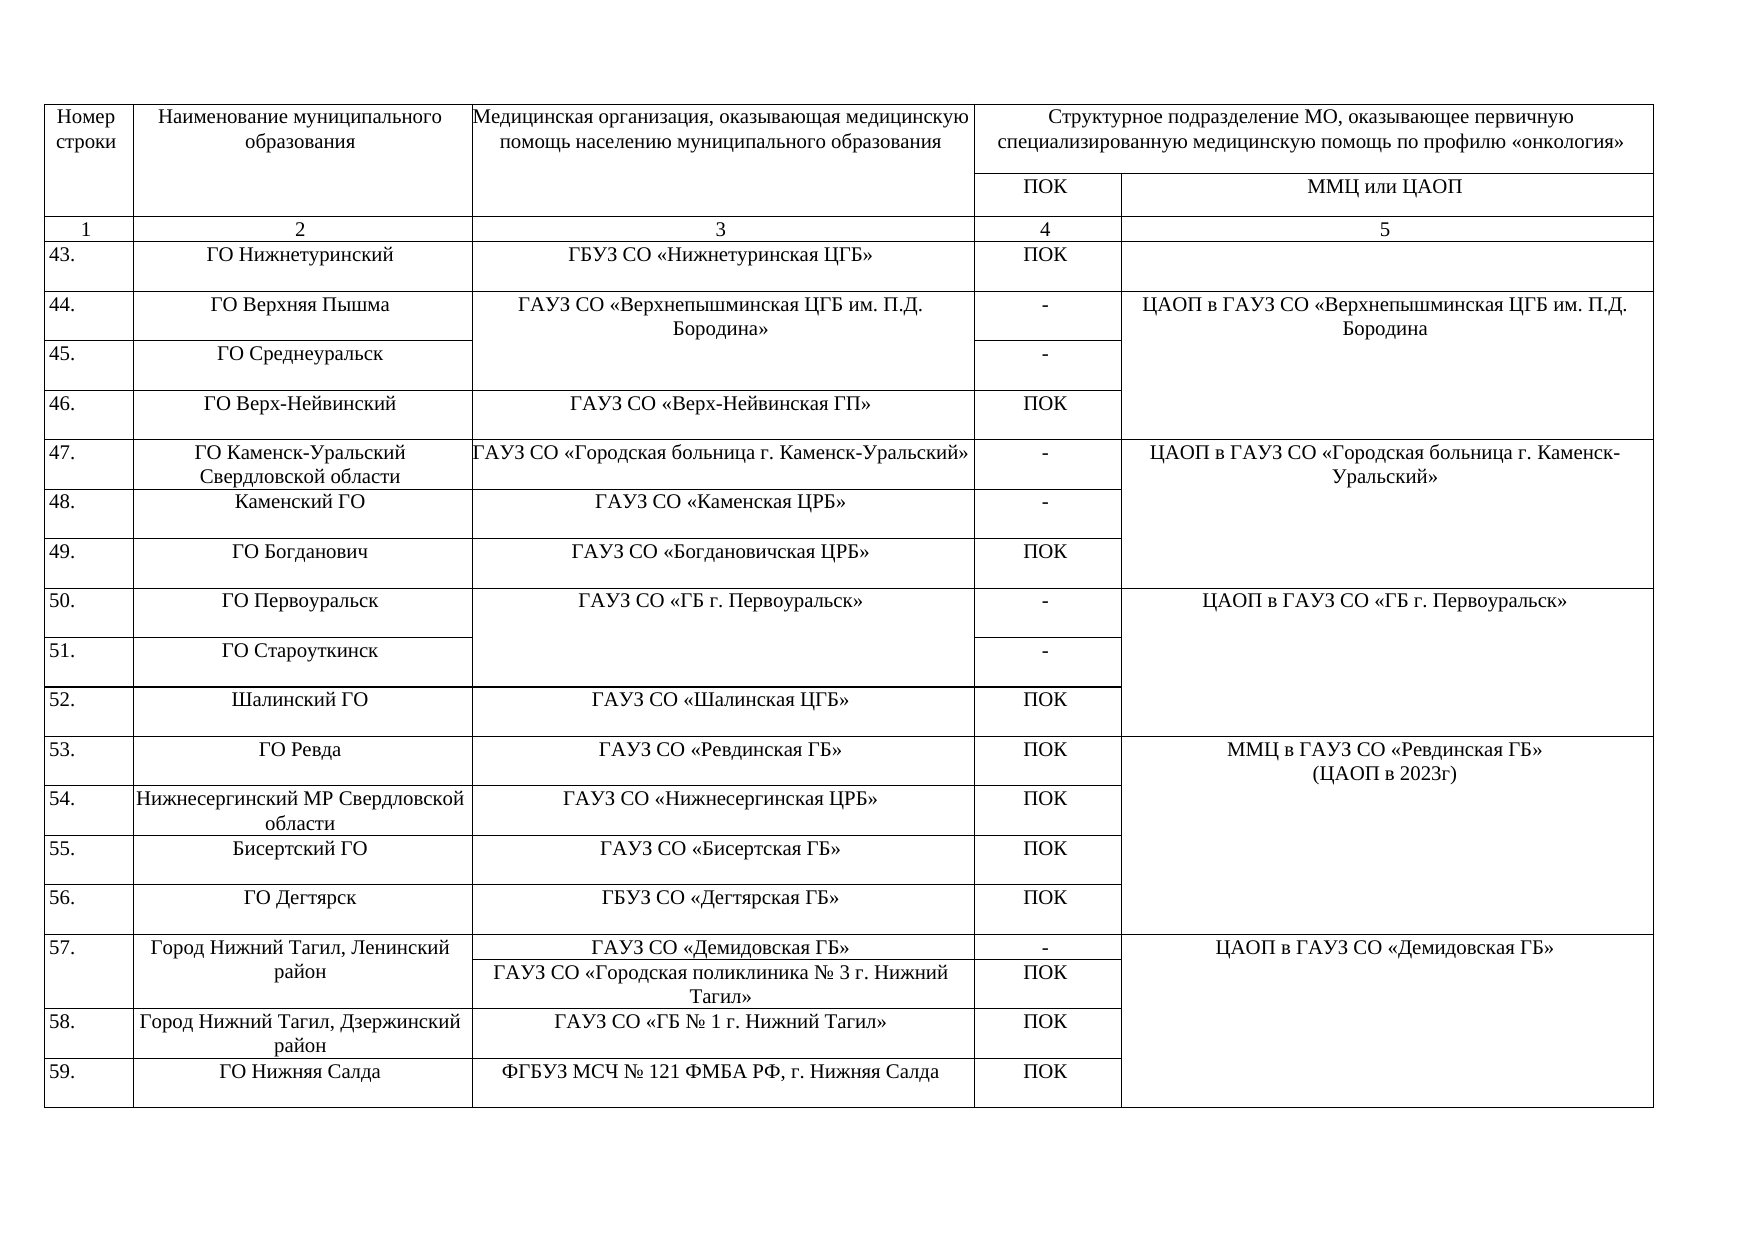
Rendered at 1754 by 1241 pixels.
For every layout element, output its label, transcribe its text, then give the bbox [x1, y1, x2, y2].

table_cell ГАУЗ СО «Городская поликлиника № 3 г. Нижний Тагил» [473, 960, 974, 1008]
table_header Медицинская организация, оказывающая медицинскую помощь населению муниципального образования [473, 105, 974, 216]
table_cell [45, 638, 133, 686]
table_cell - [975, 935, 1121, 959]
table_cell ПОК [975, 1059, 1121, 1107]
table_cell - [975, 638, 1121, 686]
table_cell [45, 737, 133, 785]
table_cell 5 [1122, 217, 1653, 241]
table_cell ГО Староуткинск [134, 638, 472, 686]
table_cell Каменский ГО [134, 490, 472, 538]
table_cell [45, 935, 133, 1008]
table_cell - [975, 292, 1121, 340]
table_cell - [975, 589, 1121, 637]
table_cell [45, 589, 133, 637]
table_cell [45, 1059, 133, 1107]
table_cell ГО Верх-Нейвинский [134, 391, 472, 439]
table_cell ГО Богданович [134, 539, 472, 587]
table_cell ГАУЗ СО «ГБ № 1 г. Нижний Тагил» [473, 1009, 974, 1057]
table_cell ГАУЗ СО «Бисертская ГБ» [473, 836, 974, 884]
table_cell ЦАОП в ГАУЗ СО «ГБ г. Первоуральск» [1122, 589, 1653, 736]
table_cell Город Нижний Тагил, Дзержинский район [134, 1009, 472, 1057]
table_cell - [975, 440, 1121, 488]
table_cell ЦАОП в ГАУЗ СО «Верхнепышминская ЦГБ им. П.Д. Бородина [1122, 292, 1653, 439]
table_cell ПОК [975, 174, 1121, 216]
table_cell ГО Нижняя Салда [134, 1059, 472, 1107]
table_cell ГАУЗ СО «Каменская ЦРБ» [473, 490, 974, 538]
table_header Наименование муниципального образования [134, 105, 472, 216]
table_cell ГАУЗ СО «Городская больница г. Каменск-Уральский» [473, 440, 974, 488]
table_cell ПОК [975, 539, 1121, 587]
table_cell [45, 440, 133, 488]
table_cell ГАУЗ СО «Нижнесергинская ЦРБ» [473, 786, 974, 835]
table_cell ЦАОП в ГАУЗ СО «Демидовская ГБ» [1122, 935, 1653, 1107]
table_cell [1122, 242, 1653, 291]
table_cell ГБУЗ СО «Дегтярская ГБ» [473, 885, 974, 934]
table_cell ПОК [975, 1009, 1121, 1057]
table_cell ГО Верхняя Пышма [134, 292, 472, 340]
table_cell ПОК [975, 786, 1121, 835]
table_cell [45, 292, 133, 340]
table_cell ПОК [975, 960, 1121, 1008]
table_cell 3 [473, 217, 974, 241]
table_cell [45, 539, 133, 587]
table_header Структурное подразделение МО, оказывающее первичную специализированную медицинскую помощь по профилю «онкология» [975, 105, 1653, 173]
table_cell [45, 688, 133, 736]
table_cell ММЦ в ГАУЗ СО «Ревдинская ГБ» (ЦАОП в 2023г) [1122, 737, 1653, 934]
table_cell ПОК [975, 242, 1121, 291]
table_cell [45, 836, 133, 884]
table_cell Бисертский ГО [134, 836, 472, 884]
table_cell ГБУЗ СО «Нижнетуринская ЦГБ» [473, 242, 974, 291]
table_cell Нижнесергинский МР Свердловской области [134, 786, 472, 835]
table_cell ПОК [975, 836, 1121, 884]
table_cell ЦАОП в ГАУЗ СО «Городская больница г. Каменск-Уральский» [1122, 440, 1653, 587]
table_cell ГАУЗ СО «ГБ г. Первоуральск» [473, 589, 974, 686]
table_cell ПОК [975, 737, 1121, 785]
table_cell [45, 1009, 133, 1057]
table_cell [45, 786, 133, 835]
table_cell ГАУЗ СО «Богдановичская ЦРБ» [473, 539, 974, 587]
table_cell ГО Каменск-Уральский Свердловской области [134, 440, 472, 488]
table_cell ГО Среднеуральск [134, 341, 472, 389]
table_cell 1 [45, 217, 133, 241]
table_cell [45, 242, 133, 291]
table_cell Шалинский ГО [134, 688, 472, 736]
table_cell ГАУЗ СО «Ревдинская ГБ» [473, 737, 974, 785]
table_cell [45, 885, 133, 934]
table_cell ММЦ или ЦАОП [1122, 174, 1653, 216]
table_cell ГАУЗ СО «Шалинская ЦГБ» [473, 688, 974, 736]
table_cell ГАУЗ СО «Верх-Нейвинская ГП» [473, 391, 974, 439]
table_cell [45, 490, 133, 538]
table_cell ПОК [975, 688, 1121, 736]
table_cell [45, 391, 133, 439]
table_cell ГАУЗ СО «Демидовская ГБ» [473, 935, 974, 959]
table_cell 2 [134, 217, 472, 241]
table_cell ГАУЗ СО «Верхнепышминская ЦГБ им. П.Д. Бородина» [473, 292, 974, 389]
table_cell ПОК [975, 391, 1121, 439]
table_cell - [975, 490, 1121, 538]
table_cell ПОК [975, 885, 1121, 934]
table_cell ГО Дегтярск [134, 885, 472, 934]
table_cell ГО Нижнетуринский [134, 242, 472, 291]
table_cell ФГБУЗ МСЧ № 121 ФМБА РФ, г. Нижняя Салда [473, 1059, 974, 1107]
table_cell Город Нижний Тагил, Ленинский район [134, 935, 472, 1008]
table_header Номер строки [45, 105, 133, 216]
table_cell - [975, 341, 1121, 389]
table_cell ГО Ревда [134, 737, 472, 785]
table_cell 4 [975, 217, 1121, 241]
table_cell [45, 341, 133, 389]
table_cell ГО Первоуральск [134, 589, 472, 637]
